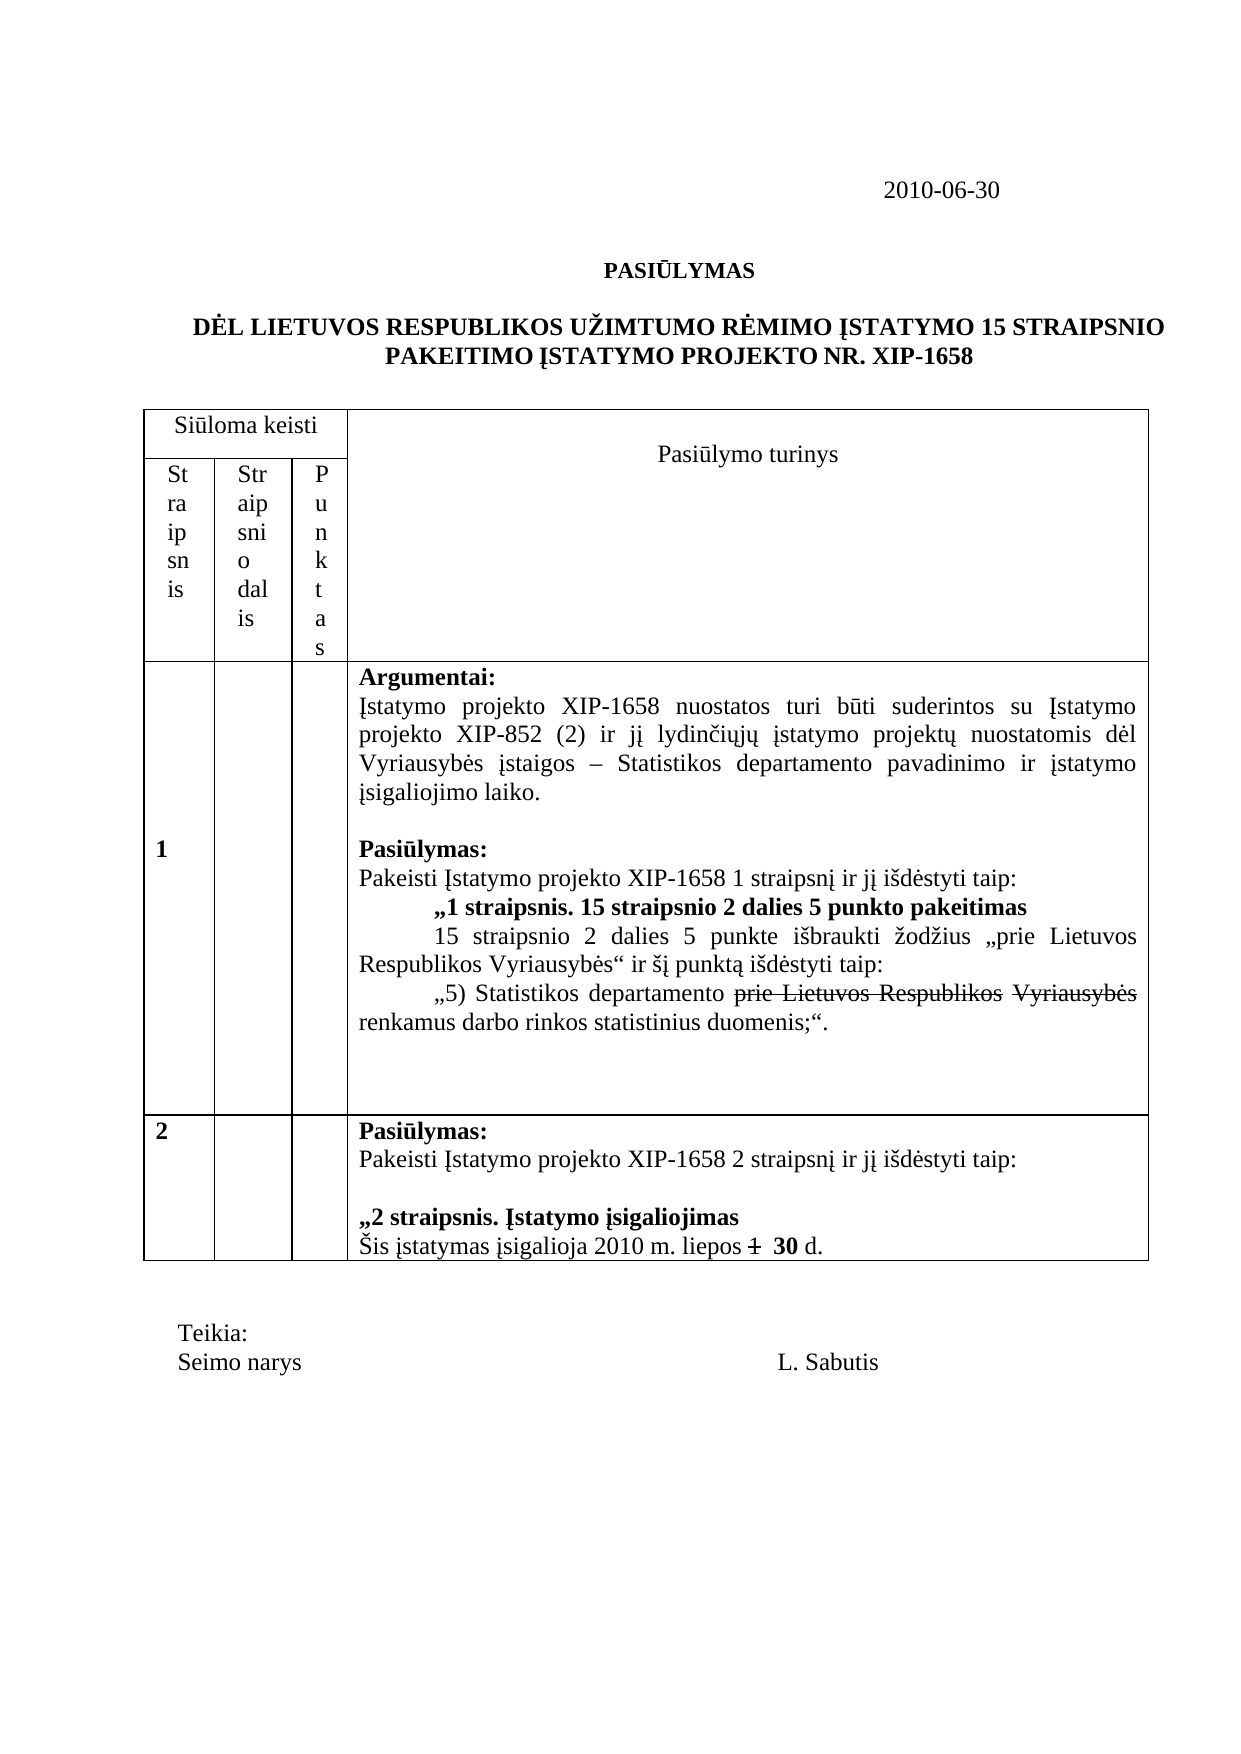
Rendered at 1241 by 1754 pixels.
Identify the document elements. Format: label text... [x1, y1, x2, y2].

table_cell 2 [145, 1116, 214, 1259]
table_cell [215, 1116, 291, 1259]
table_cell Pasiūlymas: Pakeisti Įstatymo projekto XIP-1658 2 straipsnį ir jį išdėstyti taip: „2 straipsnis. Įstatymo įsigaliojimas Šis įstatymas įsigalioja 2010 m. liepos 1 30 d. [348, 1116, 1148, 1259]
table_cell Straipsnis [145, 459, 214, 661]
text 2010-06-30 [627, 176, 1181, 204]
table_header Pasiūlymo turinys [348, 410, 1148, 661]
table_header Siūloma keisti [145, 410, 347, 458]
text DĖL LIETUVOS RESPUBLIKOS UŽIMTUMO RĖMIMO ĮSTATYMO 15 STRAIPSNIO PAKEITIMO ĮSTATYMO PROJEKTO Nr. XIP-1658 [177, 312, 1181, 370]
text Teikia: [177, 1318, 1181, 1347]
table_cell Punktas [293, 459, 347, 661]
table_cell [215, 662, 291, 1114]
text PASIŪLYMAS [177, 257, 1181, 283]
table_cell [293, 662, 347, 1114]
table_cell [293, 1116, 347, 1259]
table_cell Argumentai: Įstatymo projekto XIP-1658 nuostatos turi būti suderintos su Įstatymo projekto XIP-852 (2) ir jį lydinčiųjų įstatymo projektų nuostatomis dėl Vyriausybės įstaigos – Statistikos departamento pavadinimo ir įstatymo įsigaliojimo laiko. Pasiūlymas: Pakeisti Įstatymo projekto XIP-1658 1 straipsnį ir jį išdėstyti taip: „1 straipsnis. 15 straipsnio 2 dalies 5 punkto pakeitimas 15 straipsnio 2 dalies 5 punkte išbraukti žodžius „prie Lietuvos Respublikos Vyriausybės“ ir šį punktą išdėstyti taip: „5) Statistikos departamento prie Lietuvos Respublikos Vyriausybės renkamus darbo rinkos statistinius duomenis;“. [348, 662, 1148, 1114]
text Seimo narys L. Sabutis [177, 1347, 1181, 1405]
table_cell Straipsnio dalis [215, 459, 291, 661]
table_cell 1 [145, 662, 214, 1114]
